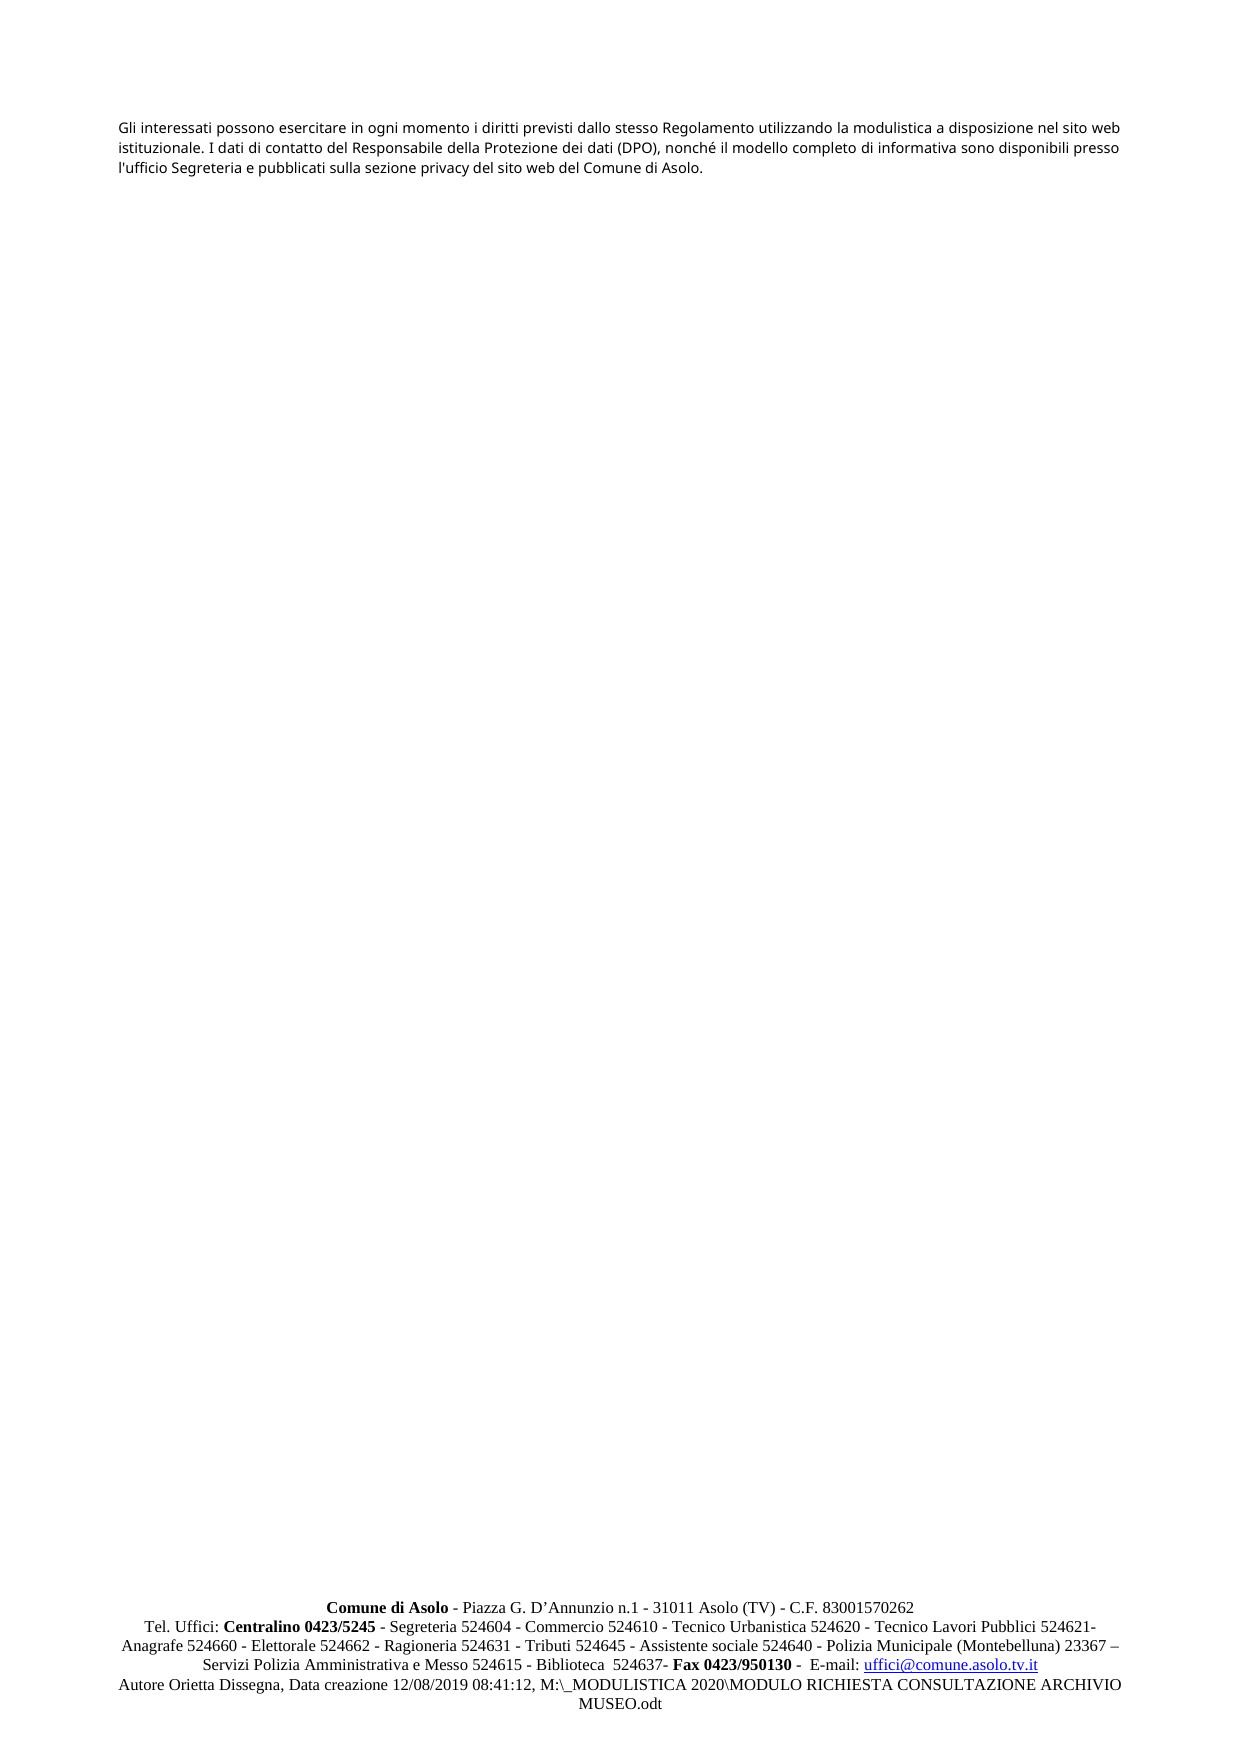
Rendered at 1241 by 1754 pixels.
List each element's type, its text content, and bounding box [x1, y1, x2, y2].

text Gli interessati possono esercitare in ogni momento i diritti previsti dallo stesso Regolamento utilizzando la modulistica a disposizione nel sito web istituzionale. I dati di contatto del Responsabile della Protezione dei dati (DPO), nonché il modello completo di informativa sono disponibili presso l'ufficio Segreteria e pubblicati sulla sezione privacy del sito web del Comune di Asolo. [118, 118, 1122, 178]
